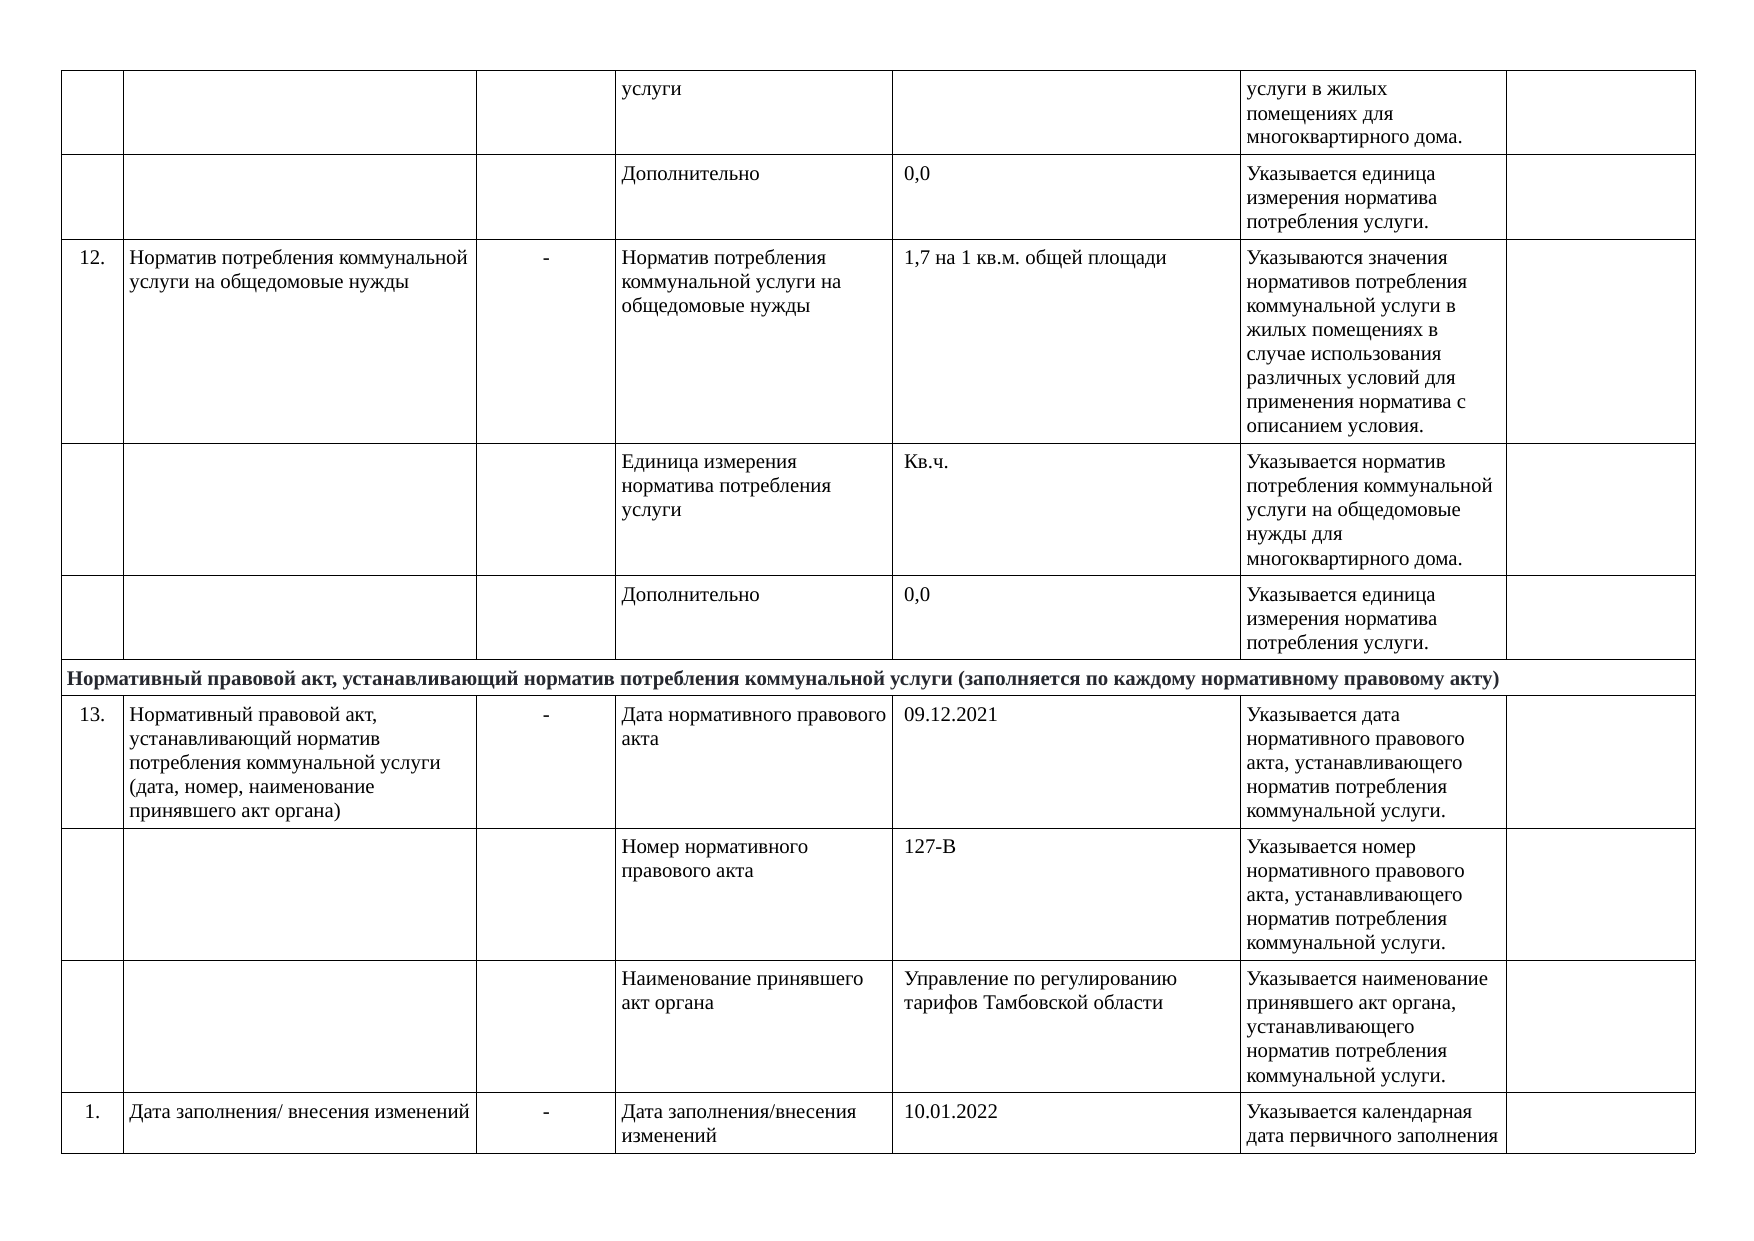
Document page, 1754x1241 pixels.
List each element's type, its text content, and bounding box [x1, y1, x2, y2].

table_cell - [477, 696, 615, 828]
table_cell Указывается календарная дата первичного заполнения [1241, 1093, 1506, 1152]
table_cell [124, 961, 476, 1092]
table_cell Указывается наименование принявшего акт органа, устанавливающего норматив потребления коммунальной услуги. [1241, 961, 1506, 1092]
table_cell Норматив потребления коммунальной услуги на общедомовые нужды [124, 240, 476, 443]
table_cell Дата заполнения/ внесения изменений [124, 1093, 476, 1152]
table_cell Указывается норматив потребления коммунальной услуги на общедомовые нужды для многоквартирного дома. [1241, 444, 1506, 575]
table_cell Указывается дата нормативного правового акта, устанавливающего норматив потребления коммунальной услуги. [1241, 696, 1506, 828]
table_cell 0,0 [893, 155, 1240, 238]
table_cell [62, 155, 123, 238]
table_cell [124, 155, 476, 238]
table_cell 10.01.2022 [893, 1093, 1240, 1152]
table_cell услуги [616, 71, 892, 154]
table_cell [1507, 829, 1695, 960]
table_cell Управление по регулированию тарифов Тамбовской области [893, 961, 1240, 1092]
table_cell [62, 961, 123, 1092]
table_cell Указывается единица измерения норматива потребления услуги. [1241, 155, 1506, 238]
table_cell [1507, 1093, 1695, 1152]
table_cell Нормативный правовой акт, устанавливающий норматив потребления коммунальной услуги (дата, номер, наименование принявшего акт органа) [124, 696, 476, 828]
table_cell [1507, 696, 1695, 828]
table_cell Дата нормативного правового акта [616, 696, 892, 828]
table_cell [1507, 155, 1695, 238]
table_cell 1,7 на 1 кв.м. общей площади [893, 240, 1240, 443]
table_cell Указывается единица измерения норматива потребления услуги. [1241, 576, 1506, 659]
table_cell Норматив потребления коммунальной услуги на общедомовые нужды [616, 240, 892, 443]
table_cell услуги в жилых помещениях для многоквартирного дома. [1241, 71, 1506, 154]
table_cell 0,0 [893, 576, 1240, 659]
table_cell [1507, 444, 1695, 575]
table_cell [124, 829, 476, 960]
table_cell Номер нормативного правового акта [616, 829, 892, 960]
table_cell Указываются значения нормативов потребления коммунальной услуги в жилых помещениях в случае использования различных условий для применения норматива с описанием условия. [1241, 240, 1506, 443]
table_cell [62, 576, 123, 659]
table_cell Указывается номер нормативного правового акта, устанавливающего норматив потребления коммунальной услуги. [1241, 829, 1506, 960]
table_cell [124, 576, 476, 659]
table_cell Нормативный правовой акт, устанавливающий норматив потребления коммунальной услуги (заполняется по каждому нормативному правовому акту) [62, 660, 1695, 695]
table_cell 12. [62, 240, 123, 443]
table_cell [62, 829, 123, 960]
table_cell Наименование принявшего акт органа [616, 961, 892, 1092]
table_cell [477, 155, 615, 238]
table_cell [62, 444, 123, 575]
table_cell Дополнительно [616, 155, 892, 238]
table_cell [124, 444, 476, 575]
table_cell [477, 961, 615, 1092]
table_cell [893, 71, 1240, 154]
table_cell Единица измерения норматива потребления услуги [616, 444, 892, 575]
table_cell [124, 71, 476, 154]
table_cell - [477, 1093, 615, 1152]
table_cell [477, 576, 615, 659]
table_cell 13. [62, 696, 123, 828]
table_cell [1507, 240, 1695, 443]
table_cell Кв.ч. [893, 444, 1240, 575]
table_cell [477, 829, 615, 960]
table_cell 1. [62, 1093, 123, 1152]
table_cell - [477, 240, 615, 443]
table_cell [1507, 961, 1695, 1092]
table_cell Дополнительно [616, 576, 892, 659]
table_cell [1507, 576, 1695, 659]
table_cell 09.12.2021 [893, 696, 1240, 828]
table_cell [477, 71, 615, 154]
table_cell [477, 444, 615, 575]
table_cell [1507, 71, 1695, 154]
table_cell Дата заполнения/внесения изменений [616, 1093, 892, 1152]
table_cell [62, 71, 123, 154]
table_cell 127-В [893, 829, 1240, 960]
